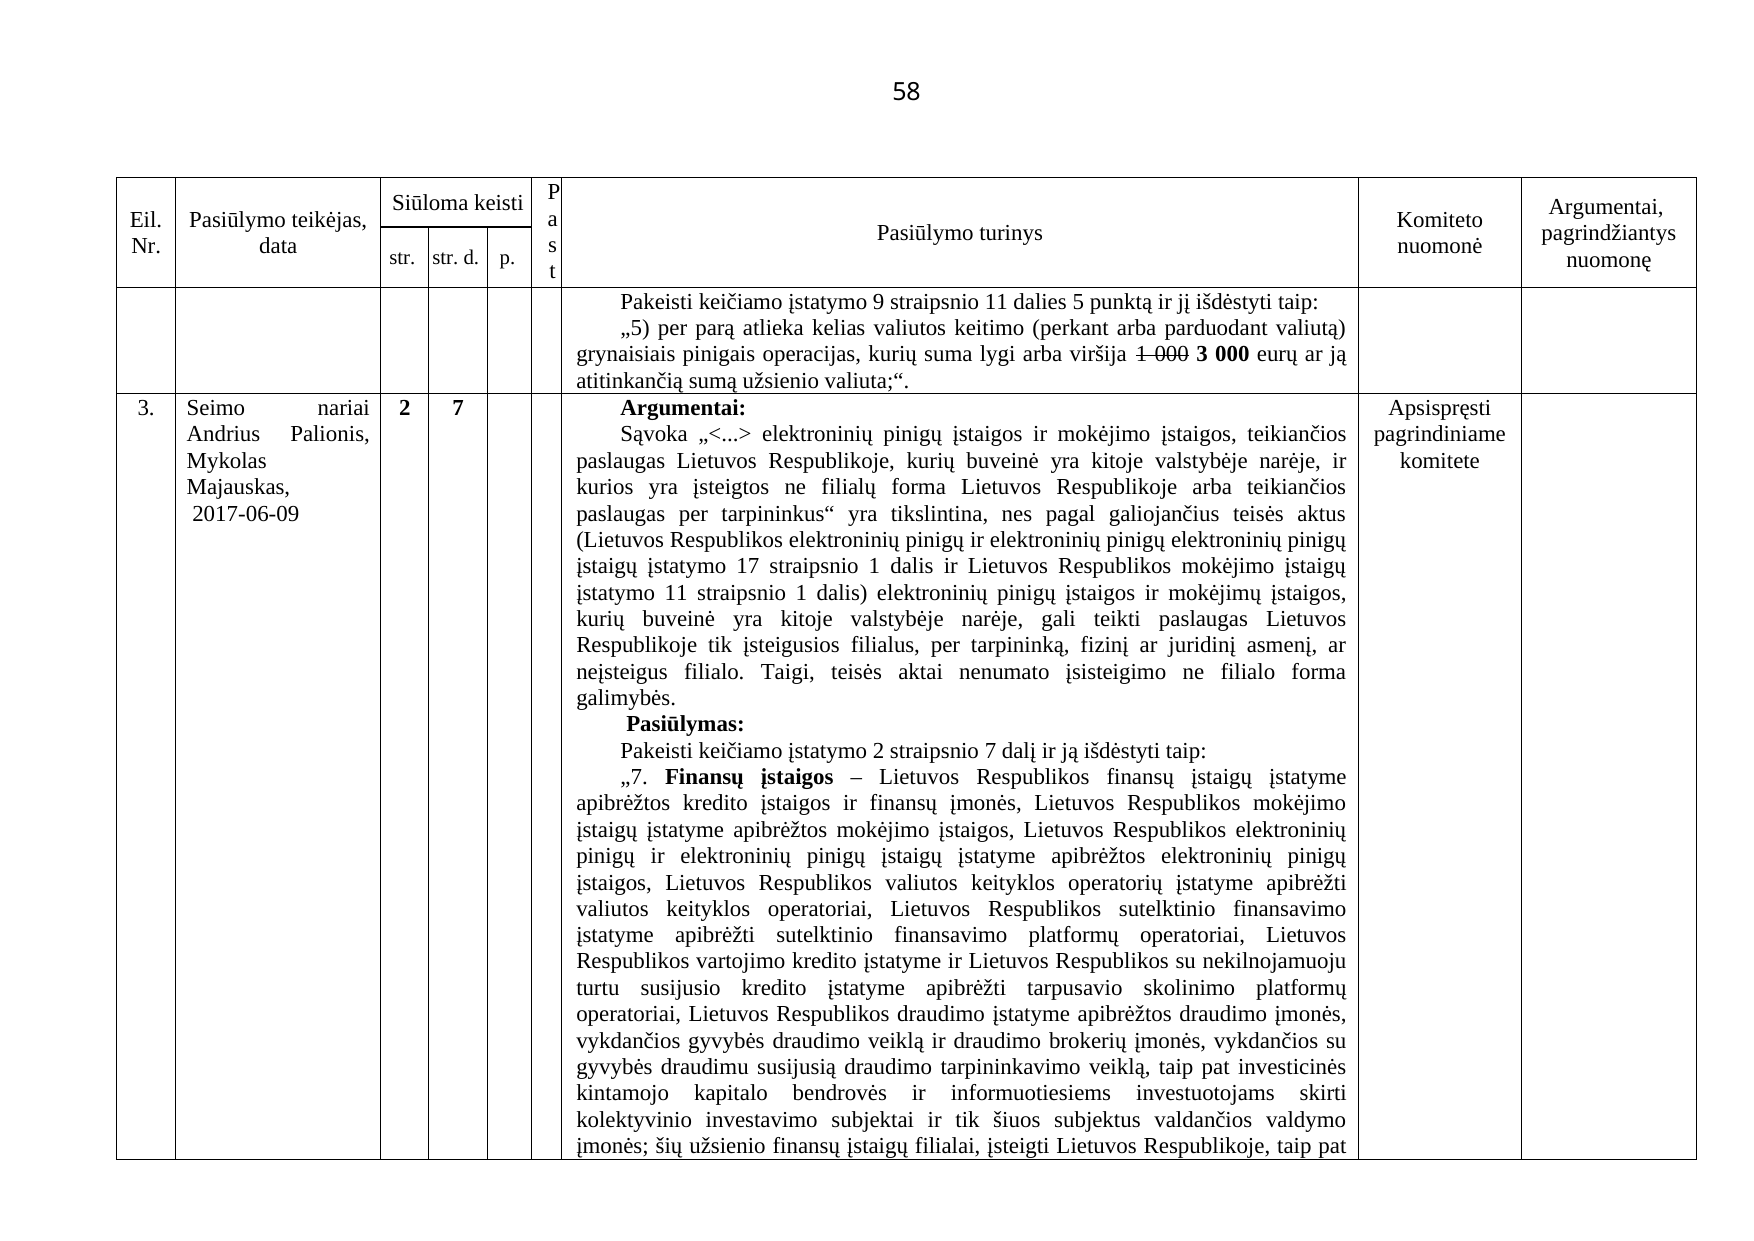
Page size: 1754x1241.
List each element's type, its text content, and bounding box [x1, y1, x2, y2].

table_cell 3. [117, 394, 175, 1158]
table_cell str. d. [429, 228, 487, 287]
table_cell [117, 288, 175, 393]
table_cell [1522, 288, 1696, 393]
table_cell [429, 288, 487, 393]
table_cell [1359, 288, 1521, 393]
table_header Pastabos [532, 178, 561, 287]
table_cell str. [381, 228, 428, 287]
table_header Pasiūlymo teikėjas, data [176, 178, 380, 287]
table_cell [532, 394, 561, 1158]
table_header Siūloma keisti [381, 178, 531, 226]
table_cell 2 [381, 394, 428, 1158]
table_cell Apsispręsti pagrindiniame komitete [1359, 394, 1521, 1158]
table_cell p. [488, 228, 531, 287]
table_cell 7 [429, 394, 487, 1158]
table_header Komiteto nuomonė [1359, 178, 1521, 287]
table_cell [176, 288, 380, 393]
table_cell Pakeisti keičiamo įstatymo 9 straipsnio 11 dalies 5 punktą ir jį išdėstyti taip: „5) per parą atlieka kelias valiutos keitimo (perkant arba parduodant valiutą) grynaisiais pinigais operacijas, kurių suma lygi arba viršija 1 000 3 000 eurų ar ją atitinkančią sumą užsienio valiuta;“. [562, 288, 1358, 393]
table_cell Argumentai: Sąvoka „<...> elektroninių pinigų įstaigos ir mokėjimo įstaigos, teikiančios paslaugas Lietuvos Respublikoje, kurių buveinė yra kitoje valstybėje narėje, ir kurios yra įsteigtos ne filialų forma Lietuvos Respublikoje arba teikiančios paslaugas per tarpininkus“ yra tikslintina, nes pagal galiojančius teisės aktus (Lietuvos Respublikos elektroninių pinigų ir elektroninių pinigų elektroninių pinigų įstaigų įstatymo 17 straipsnio 1 dalis ir Lietuvos Respublikos mokėjimo įstaigų įstatymo 11 straipsnio 1 dalis) elektroninių pinigų įstaigos ir mokėjimų įstaigos, kurių buveinė yra kitoje valstybėje narėje, gali teikti paslaugas Lietuvos Respublikoje tik įsteigusios filialus, per tarpininką, fizinį ar juridinį asmenį, ar neįsteigus filialo. Taigi, teisės aktai nenumato įsisteigimo ne filialo forma galimybės. Pasiūlymas: Pakeisti keičiamo įstatymo 2 straipsnio 7 dalį ir ją išdėstyti taip: „7. Finansų įstaigos – Lietuvos Respublikos finansų įstaigų įstatyme apibrėžtos kredito įstaigos ir finansų įmonės, Lietuvos Respublikos mokėjimo įstaigų įstatyme apibrėžtos mokėjimo įstaigos, Lietuvos Respublikos elektroninių pinigų ir elektroninių pinigų įstaigų įstatyme apibrėžtos elektroninių pinigų įstaigos, Lietuvos Respublikos valiutos keityklos operatorių įstatyme apibrėžti valiutos keityklos operatoriai, Lietuvos Respublikos sutelktinio finansavimo įstatyme apibrėžti sutelktinio finansavimo platformų operatoriai, Lietuvos Respublikos vartojimo kredito įstatyme ir Lietuvos Respublikos su nekilnojamuoju turtu susijusio kredito įstatyme apibrėžti tarpusavio skolinimo platformų operatoriai, Lietuvos Respublikos draudimo įstatyme apibrėžtos draudimo įmonės, vykdančios gyvybės draudimo veiklą ir draudimo brokerių įmonės, vykdančios su gyvybės draudimu susijusią draudimo tarpininkavimo veiklą, taip pat investicinės kintamojo kapitalo bendrovės ir informuotiesiems investuotojams skirti kolektyvinio investavimo subjektai ir tik šiuos subjektus valdančios valdymo įmonės; šių užsienio finansų įstaigų filialai, įsteigti Lietuvos Respublikoje, taip pat [562, 394, 1358, 1158]
table_cell Seimo nariai Andrius Palionis, Mykolas Majauskas, 2017-06-09 [176, 394, 380, 1158]
table_header Pasiūlymo turinys [562, 178, 1358, 287]
table_cell [381, 288, 428, 393]
table_header Argumentai, pagrindžiantys nuomonę [1522, 178, 1696, 287]
table_cell [488, 288, 531, 393]
table_header Eil. Nr. [117, 178, 175, 287]
table_cell [1522, 394, 1696, 1158]
table_cell [532, 288, 561, 393]
table_cell [488, 394, 531, 1158]
